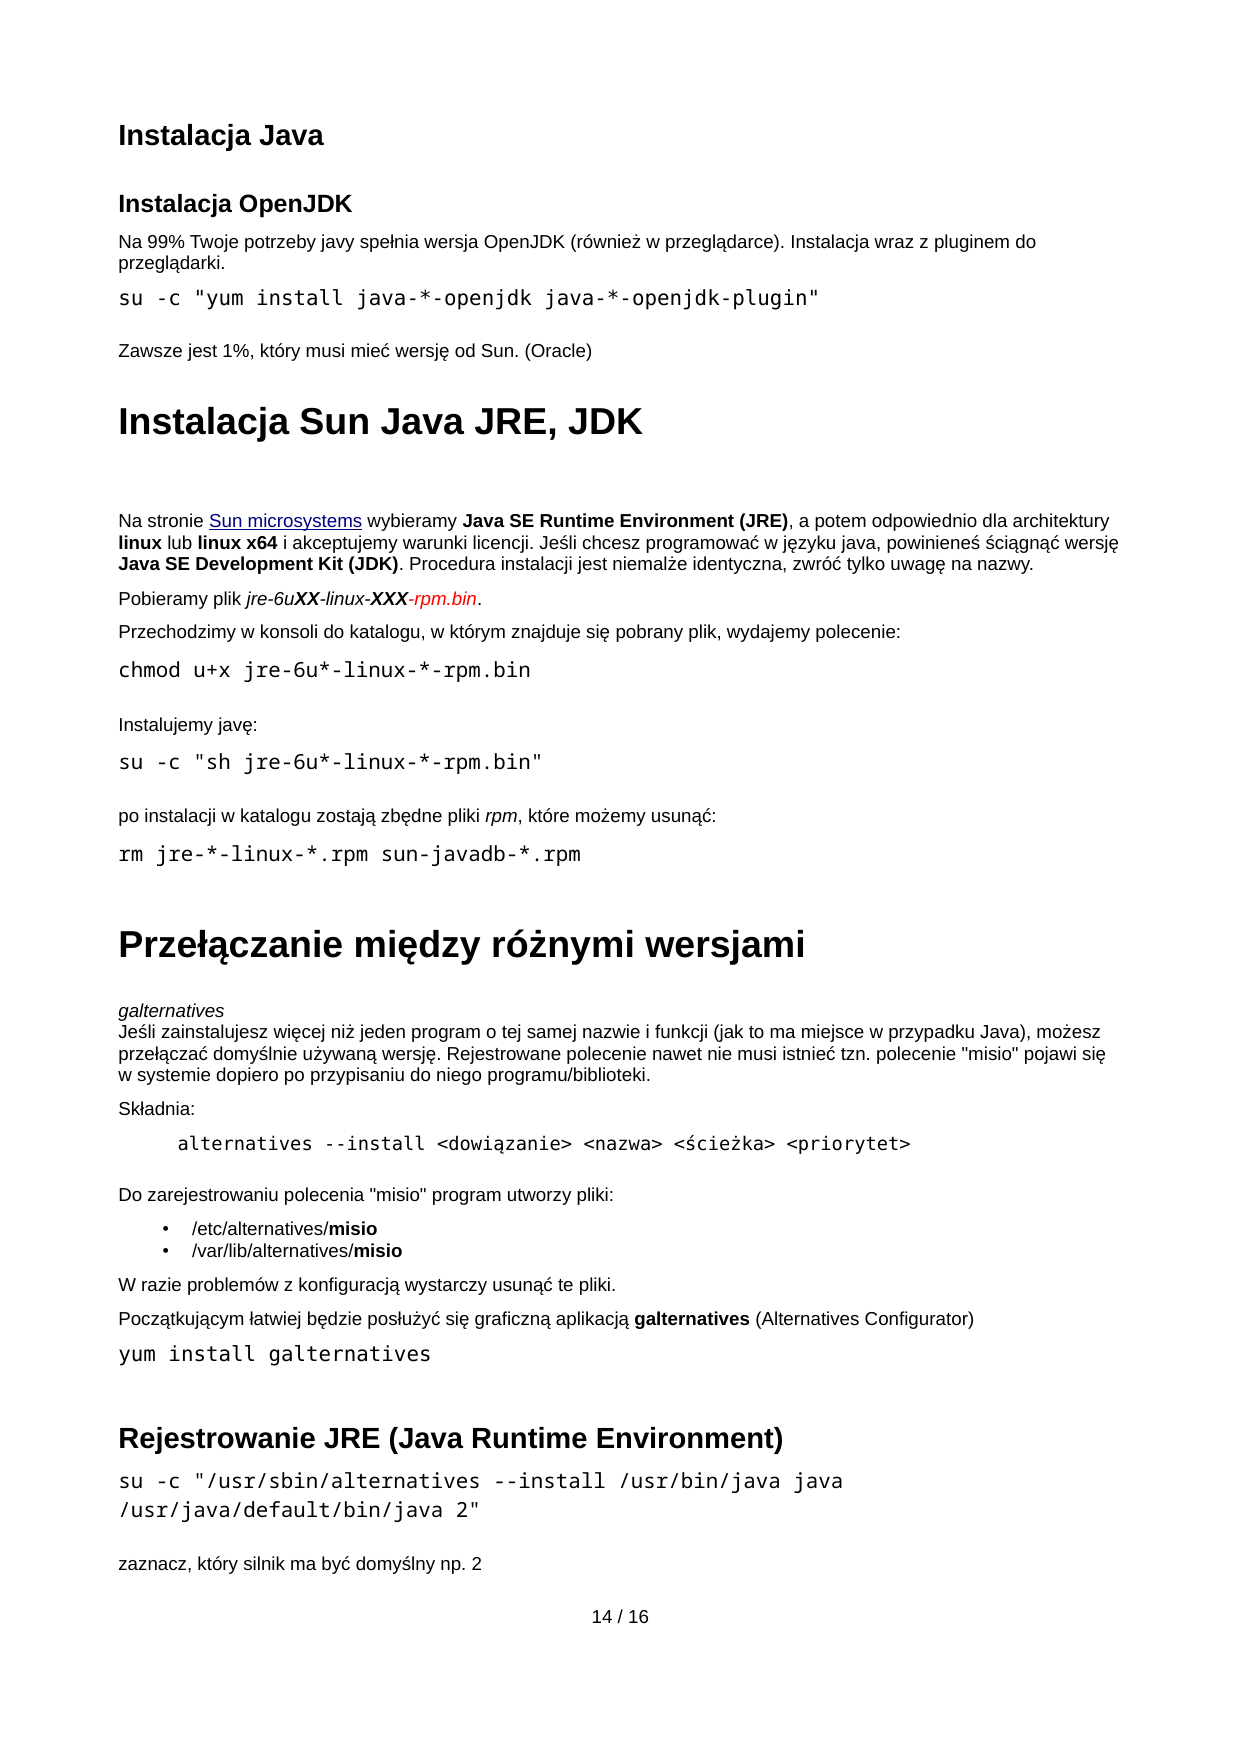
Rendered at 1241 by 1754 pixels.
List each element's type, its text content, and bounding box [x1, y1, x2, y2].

text zaznacz, który silnik ma być domyślny np. 2 [118, 1553, 1122, 1574]
list /etc/alternatives/misio [162, 1218, 1122, 1239]
text rm jre-*-linux-*.rpm sun-javadb-*.rpm [118, 839, 1122, 868]
text su -c "sh jre-6u*-linux-*-rpm.bin" [118, 747, 1122, 776]
subtitle Instalacja Java [118, 118, 1122, 152]
text Na stronie Sun microsystems wybieramy Java SE Runtime Environment (JRE), a potem odpowiednio dla architektury linux lub linux x64 i akceptujemy warunki licencji. Jeśli chcesz programować w języku java, powinieneś ściągnąć wersję Java SE Development Kit (JDK). Procedura instalacji jest niemalże identyczna, zwróć tylko uwagę na nazwy. [118, 510, 1122, 575]
text po instalacji w katalogu zostają zbędne pliki rpm, które możemy usunąć: [118, 805, 1122, 827]
text Pobieramy plik jre-6uXX-linux-XXX-rpm.bin. [118, 587, 1122, 609]
text Składnia: [118, 1098, 1122, 1120]
text su -c "/usr/sbin/alternatives --install /usr/bin/java java /usr/java/default/bin/java 2" [118, 1467, 1122, 1523]
text Do zarejestrowaniu polecenia "misio" program utworzy pliki: [118, 1184, 1122, 1205]
text chmod u+x jre-6u*-linux-*-rpm.bin [118, 655, 1122, 684]
text Początkującym łatwiej będzie posłużyć się graficzną aplikacją galternatives (Alternatives Configurator) [118, 1308, 1122, 1329]
subtitle Instalacja OpenJDK [118, 189, 1122, 218]
text Zawsze jest 1%, który musi mieć wersję od Sun. (Oracle) [118, 340, 1122, 361]
text Jeśli zainstalujesz więcej niż jeden program o tej samej nazwie i funkcji (jak to ma miejsce w przypadku Java), możesz przełączać domyślnie używaną wersję. Rejestrowane polecenie nawet nie musi istnieć tzn. polecenie "misio" pojawi się w systemie dopiero po przypisaniu do niego programu/biblioteki. [118, 1021, 1122, 1086]
subtitle Rejestrowanie JRE (Java Runtime Environment) [118, 1421, 1122, 1454]
subtitle Przełączanie między różnymi wersjami [118, 922, 1122, 965]
text su -c "yum install java-*-openjdk java-*-openjdk-plugin" [118, 286, 1122, 310]
text Instalujemy javę: [118, 713, 1122, 735]
text yum install galternatives [118, 1342, 1122, 1366]
text W razie problemów z konfiguracją wystarczy usunąć te pliki. [118, 1274, 1122, 1295]
list /var/lib/alternatives/misio [162, 1239, 1122, 1261]
subtitle Instalacja Sun Java JRE, JDK [118, 399, 1122, 442]
text galternatives [118, 999, 1122, 1021]
text Przechodzimy w konsoli do katalogu, w którym znajduje się pobrany plik, wydajemy polecenie: [118, 621, 1122, 643]
text Na 99% Twoje potrzeby javy spełnia wersja OpenJDK (również w przeglądarce). Instalacja wraz z pluginem do przeglądarki. [118, 230, 1122, 273]
list alternatives --install <dowiązanie> <nazwa> <ścieżka> <priorytet> [177, 1132, 1122, 1154]
